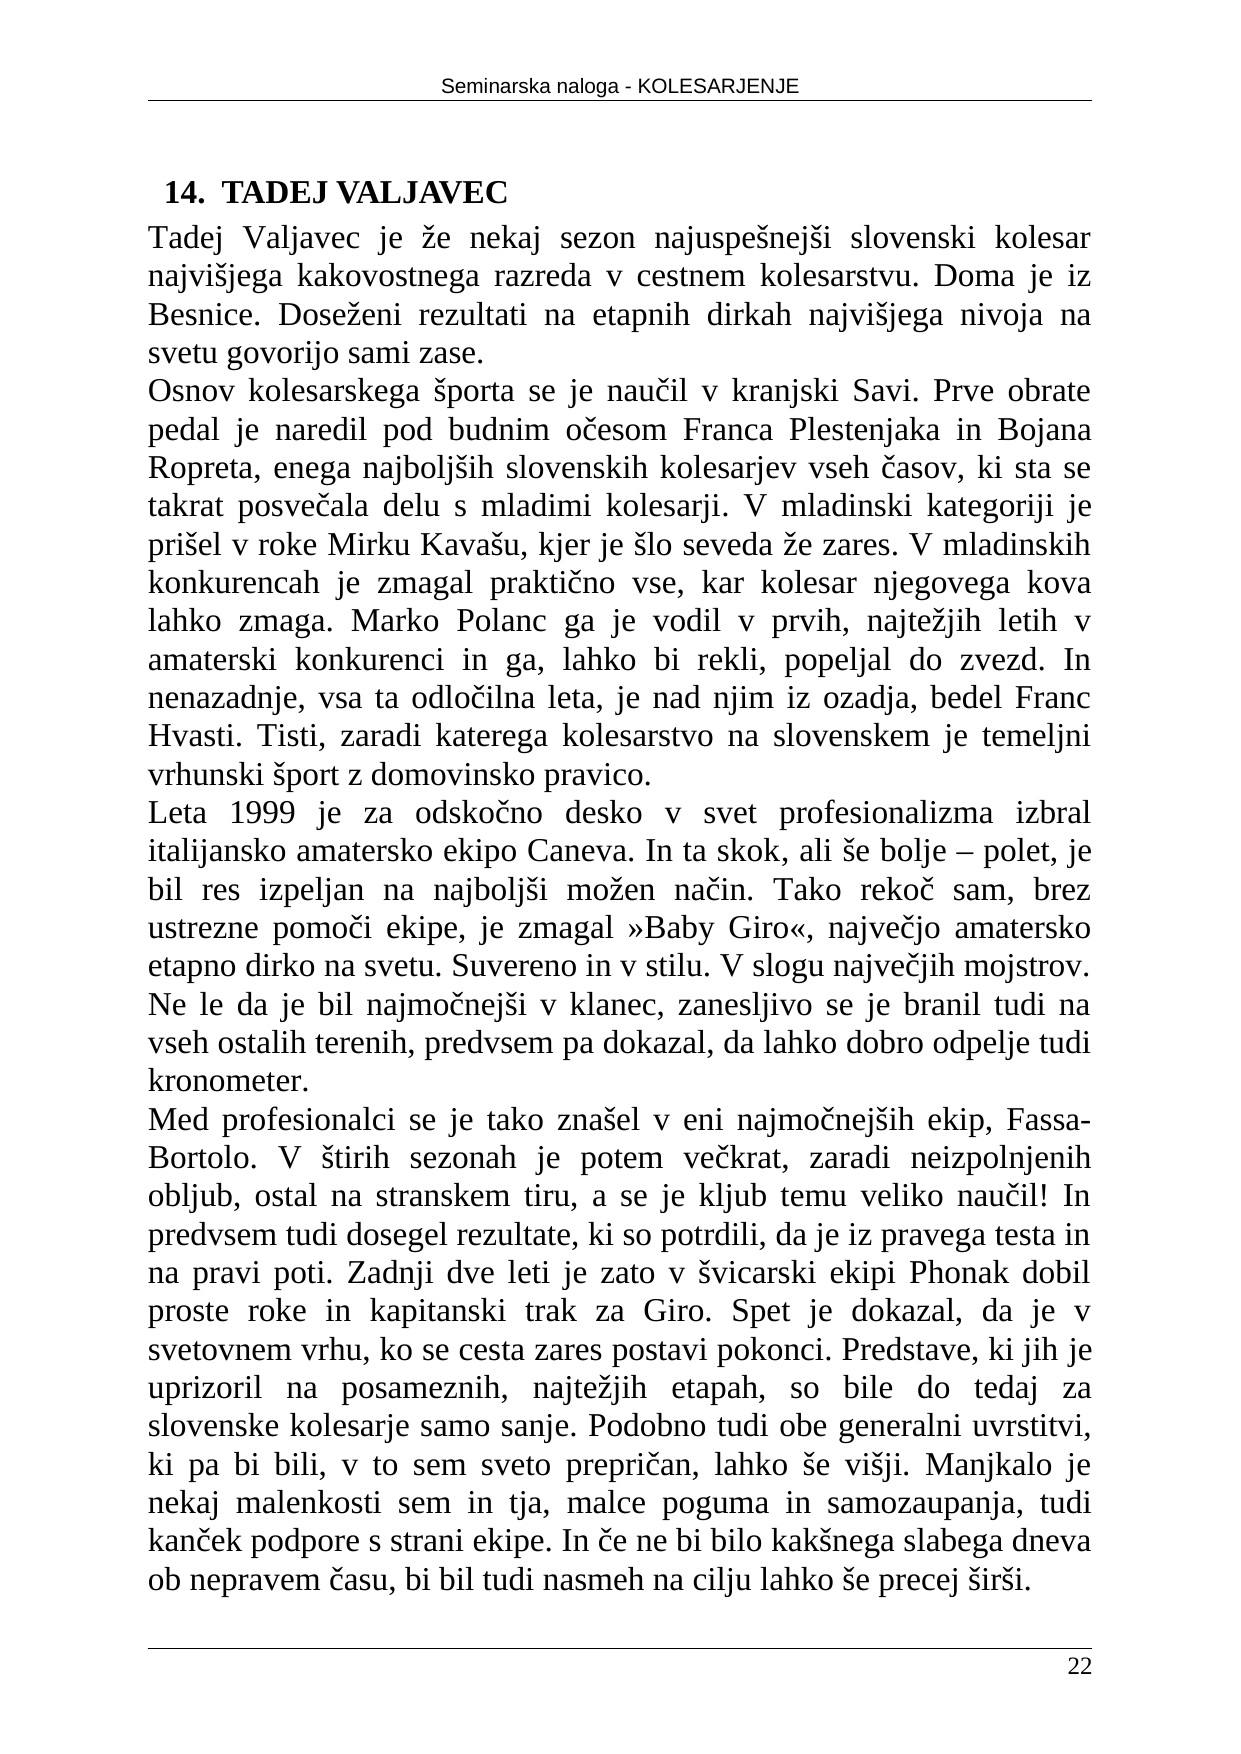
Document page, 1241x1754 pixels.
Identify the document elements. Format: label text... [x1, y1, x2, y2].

text Osnov kolesarskega športa se je naučil v kranjski Savi. Prve obrate pedal je naredil pod budnim očesom Franca Plestenjaka in Bojana Ropreta, enega najboljših slovenskih kolesarjev vseh časov, ki sta se takrat posvečala delu s mladimi kolesarji. V mladinski kategoriji je prišel v roke Mirku Kavašu, kjer je šlo seveda že zares. V mladinskih konkurencah je zmagal praktično vse, kar kolesar njegovega kova lahko zmaga. Marko Polanc ga je vodil v prvih, najtežjih letih v amaterski konkurenci in ga, lahko bi rekli, popeljal do zvezd. In nenazadnje, vsa ta odločilna leta, je nad njim iz ozadja, bedel Franc Hvasti. Tisti, zaradi katerega kolesarstvo na slovenskem je temeljni vrhunski šport z domovinsko pravico. [148, 371, 1092, 792]
text Med profesionalci se je tako znašel v eni najmočnejših ekip, Fassa-Bortolo. V štirih sezonah je potem večkrat, zaradi neizpolnjenih obljub, ostal na stranskem tiru, a se je kljub temu veliko naučil! In predvsem tudi dosegel rezultate, ki so potrdili, da je iz pravega testa in na pravi poti. Zadnji dve leti je zato v švicarski ekipi Phonak dobil proste roke in kapitanski trak za Giro. Spet je dokazal, da je v svetovnem vrhu, ko se cesta zares postavi pokonci. Predstave, ki jih je uprizoril na posameznih, najtežjih etapah, so bile do tedaj za slovenske kolesarje samo sanje. Podobno tudi obe generalni uvrstitvi, ki pa bi bili, v to sem sveto prepričan, lahko še višji. Manjkalo je nekaj malenkosti sem in tja, malce poguma in samozaupanja, tudi kanček podpore s strani ekipe. In če ne bi bilo kakšnega slabega dneva ob nepravem času, bi bil tudi nasmeh na cilju lahko še precej širši. [148, 1099, 1092, 1597]
text Leta 1999 je za odskočno desko v svet profesionalizma izbral italijansko amatersko ekipo Caneva. In ta skok, ali še bolje – polet, je bil res izpeljan na najboljši možen način. Tako rekoč sam, brez ustrezne pomoči ekipe, je zmagal »Baby Giro«, največjo amatersko etapno dirko na svetu. Suvereno in v stilu. V slogu največjih mojstrov. Ne le da je bil najmočnejši v klanec, zanesljivo se je branil tudi na vseh ostalih terenih, predvsem pa dokazal, da lahko dobro odpelje tudi kronometer. [148, 792, 1092, 1099]
text Tadej Valjavec je že nekaj sezon najuspešnejši slovenski kolesar najvišjega kakovostnega razreda v cestnem kolesarstvu. Doma je iz Besnice. Doseženi rezultati na etapnih dirkah najvišjega nivoja na svetu govorijo sami zase. [148, 217, 1092, 371]
subtitle TADEJ VALJAVEC [164, 173, 1092, 211]
